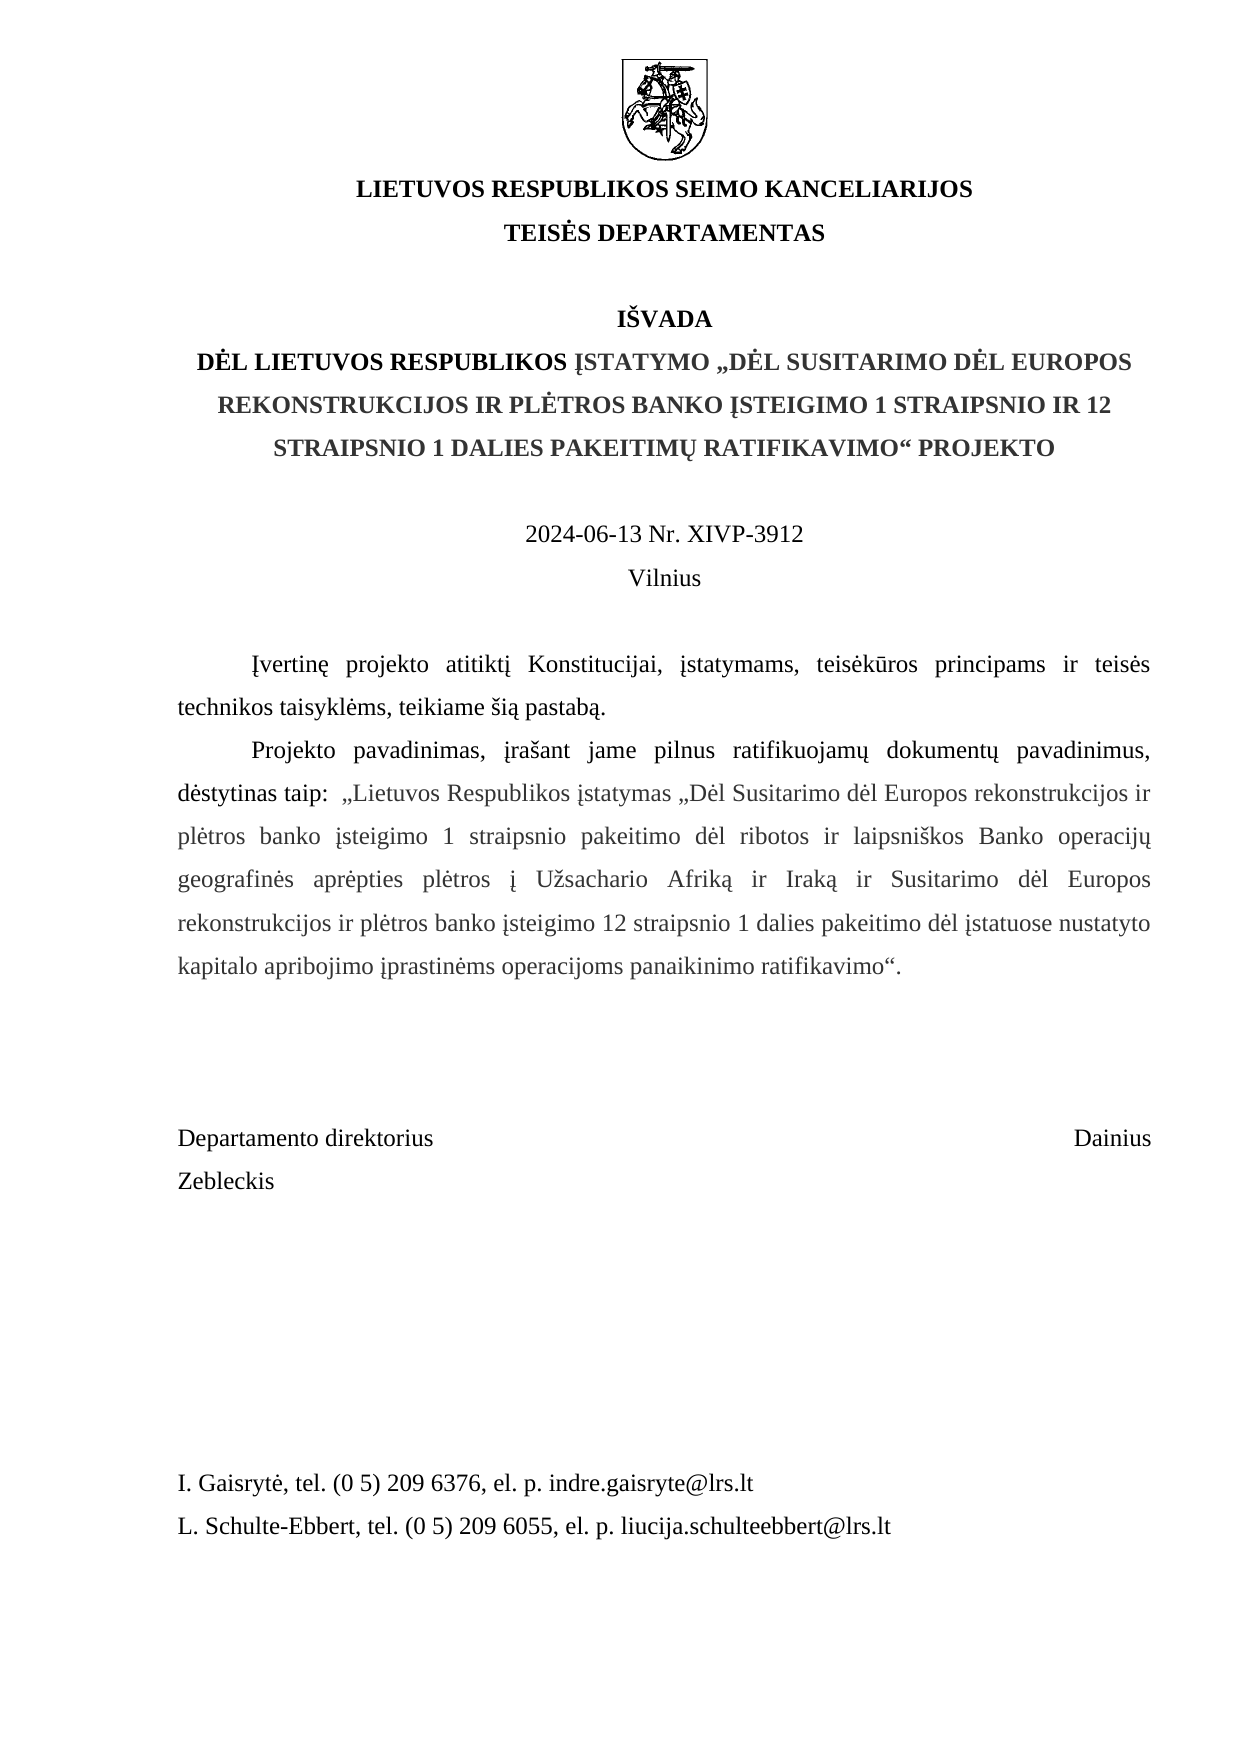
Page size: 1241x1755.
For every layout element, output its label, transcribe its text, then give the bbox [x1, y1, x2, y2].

text IŠVADA [177, 304, 1152, 333]
subtitle TEISĖS DEPARTAMENTAS [177, 218, 1152, 246]
text L. Schulte-Ebbert, tel. (0 5) 209 6055, el. p. liucija.schulteebbert@lrs.lt [177, 1511, 1152, 1540]
text Projekto pavadinimas, įrašant jame pilnus ratifikuojamų dokumentų pavadinimus, dėstytinas taip: „Lietuvos Respublikos įstatymas „Dėl Susitarimo dėl Europos rekonstrukcijos ir plėtros banko įsteigimo 1 straipsnio pakeitimo dėl ribotos ir laipsniškos Banko operacijų geografinės aprėpties plėtros į Užsachario Afriką ir Iraką ir Susitarimo dėl Europos rekonstrukcijos ir plėtros banko įsteigimo 12 straipsnio 1 dalies pakeitimo dėl įstatuose nustatyto kapitalo apribojimo įprastinėms operacijoms panaikinimo ratifikavimo“. [177, 735, 1152, 979]
text Įvertinę projekto atitiktį Konstitucijai, įstatymams, teisėkūros principams ir teisės technikos taisyklėms, teikiame šią pastabą. [177, 649, 1152, 721]
text 2024-06-13 Nr. XIVP-3912 [177, 519, 1152, 548]
text Departamento direktorius Dainius Zebleckis [177, 1123, 1152, 1195]
text I. Gaisrytė, tel. (0 5) 209 6376, el. p. indre.gaisryte@lrs.lt [177, 1468, 1152, 1497]
text LIETUVOS RESPUBLIKOS SEIMO KANCELIARIJOS [177, 174, 1152, 203]
text Vilnius [177, 563, 1152, 591]
text DĖL LIETUVOS RESPUBLIKOS ĮSTATYMO „DĖL SUSITARIMO DĖL EUROPOS REKONSTRUKCIJOS IR PLĖTROS BANKO ĮSTEIGIMO 1 STRAIPSNIO IR 12 STRAIPSNIO 1 DALIES PAKEITIMŲ RATIFIKAVIMO“ PROJEKTO [177, 347, 1152, 462]
